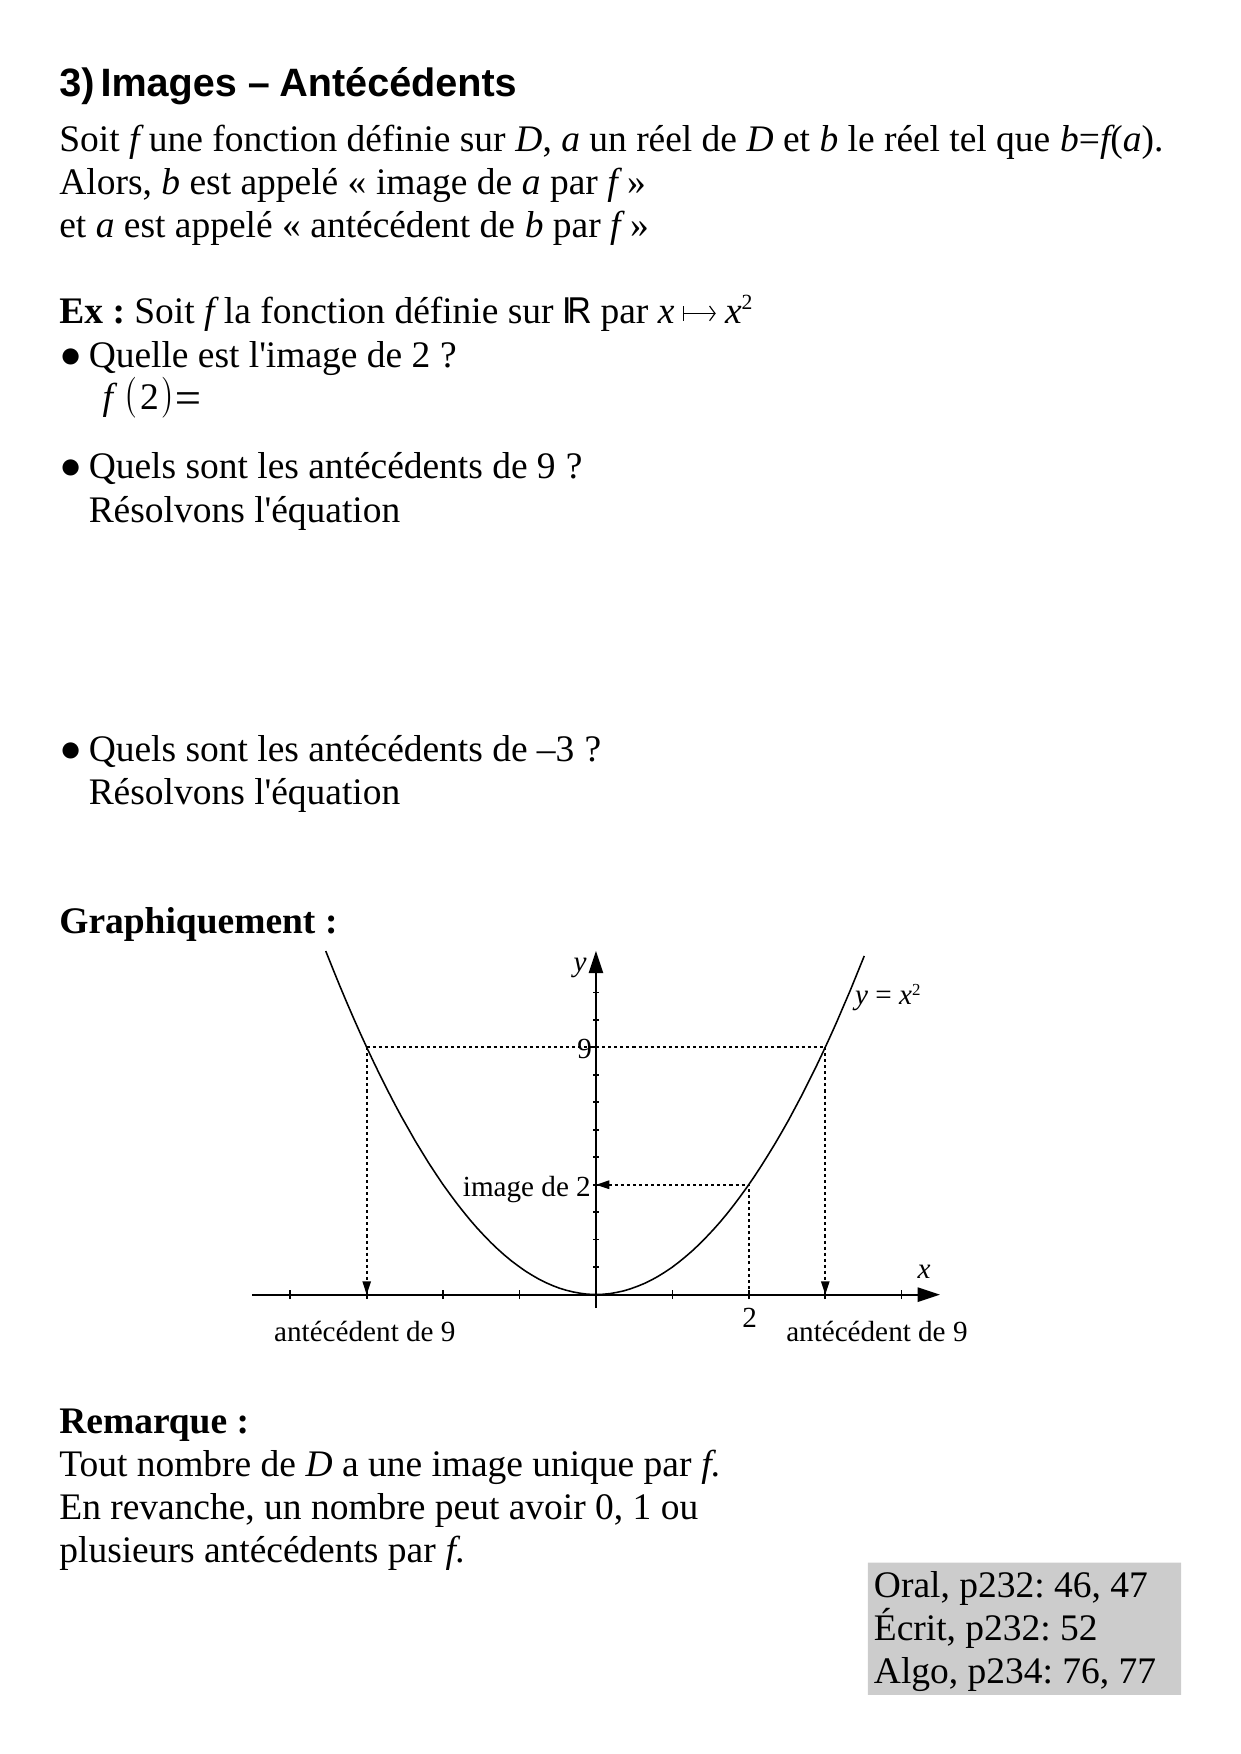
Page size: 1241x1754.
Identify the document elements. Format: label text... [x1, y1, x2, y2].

text Graphiquement : [59, 899, 1181, 942]
list Images – Antécédents [59, 59, 1181, 105]
text Alors, b est appelé « image de a par f » [59, 159, 1181, 203]
text Résolvons l'équation [88, 769, 1181, 812]
text Résolvons l'équation [88, 487, 1181, 530]
text Remarque : [59, 1398, 1181, 1442]
list Quelle est l'image de 2 ? [59, 332, 1181, 375]
text En revanche, un nombre peut avoir 0, 1 ou plusieurs antécédents par f. [59, 1485, 1181, 1571]
text Soit f une fonction définie sur D, a un réel de D et b le réel tel que b=f(a). [59, 116, 1181, 159]
list Quels sont les antécédents de 9 ? [59, 444, 1181, 487]
list Quels sont les antécédents de –3 ? [59, 726, 1181, 769]
text et a est appelé « antécédent de b par f » [59, 203, 1181, 246]
text Tout nombre de D a une image unique par f. [59, 1442, 1181, 1485]
text Ex : Soit f la fonction définie sur ℝ par x x2 [59, 289, 1181, 332]
